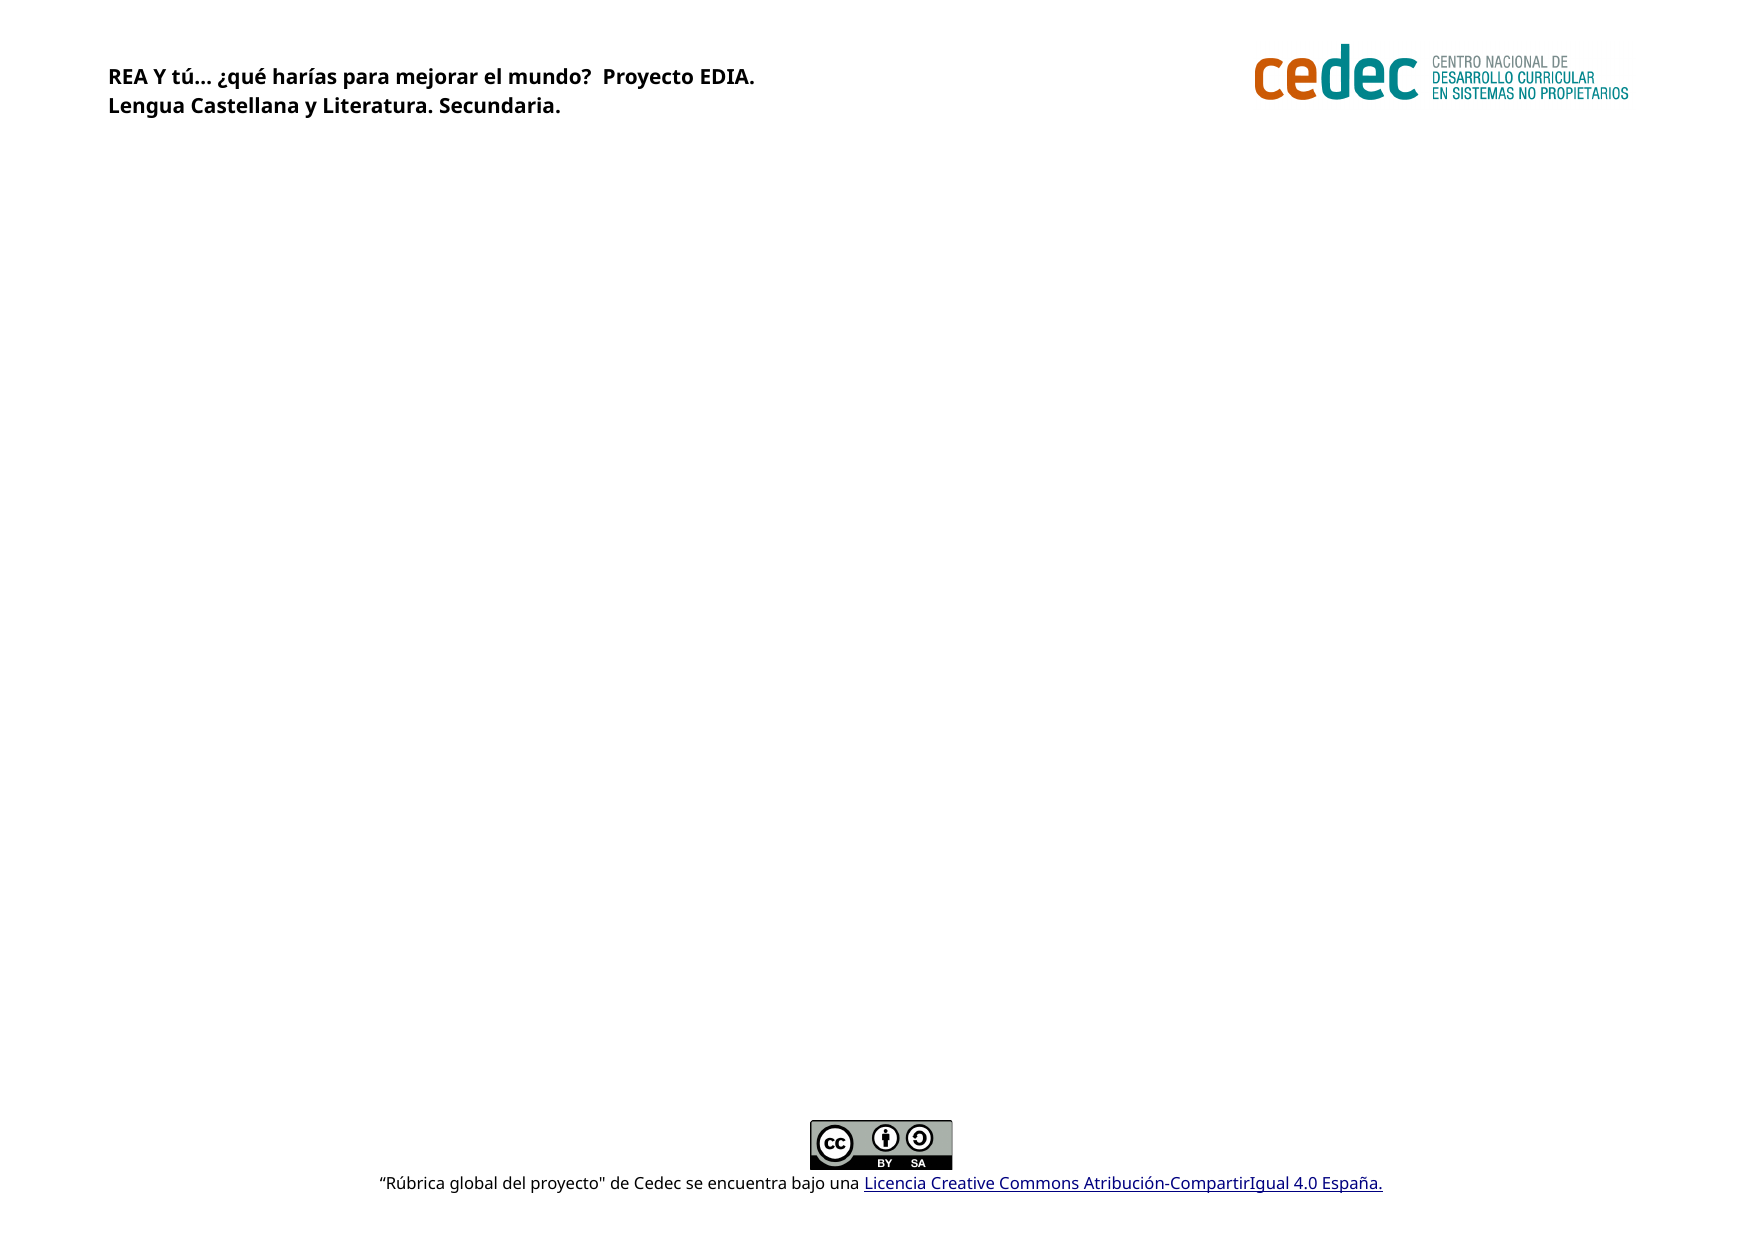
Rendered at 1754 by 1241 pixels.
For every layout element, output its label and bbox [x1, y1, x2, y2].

picture [1252, 41, 1637, 110]
picture [810, 1120, 953, 1170]
